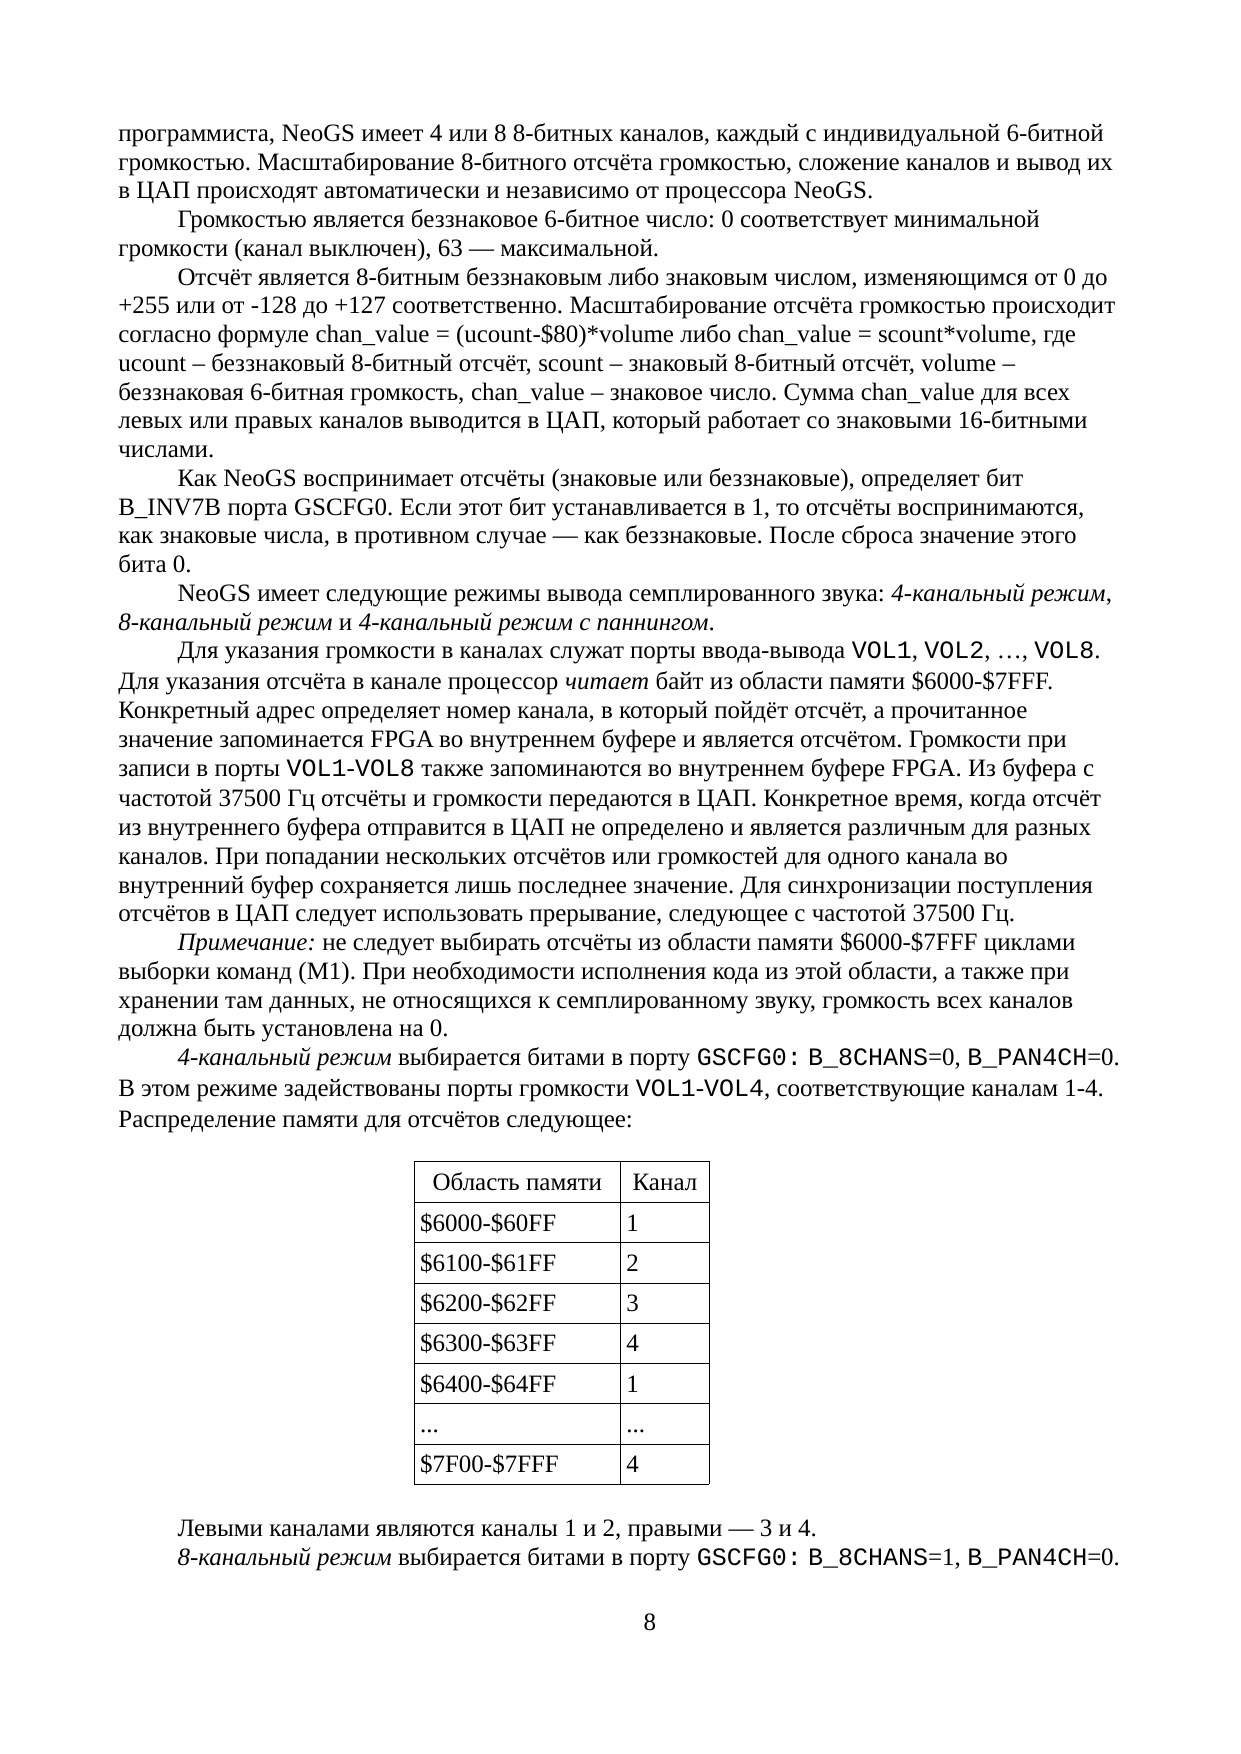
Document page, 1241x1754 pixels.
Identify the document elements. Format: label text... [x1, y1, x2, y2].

table_cell 1 [621, 1364, 709, 1403]
text Для указания громкости в каналах служат порты ввода-вывода VOL1, VOL2, …, VOL8. Для указания отсчёта в канале процессор читает байт из области памяти $6000-$7FFF. Конкретный адрес определяет номер канала, в который пойдёт отсчёт, а прочитанное значение запоминается FPGA во внутреннем буфере и является отсчётом. Громкости при записи в порты VOL1-VOL8 также запоминаются во внутреннем буфере FPGA. Из буфера с частотой 37500 Гц отсчёты и громкости передаются в ЦАП. Конкретное время, когда отсчёт из внутреннего буфера отправится в ЦАП не определено и является различным для разных каналов. При попадании нескольких отсчётов или громкостей для одного канала во внутренний буфер сохраняется лишь последнее значение. Для синхронизации поступления отсчётов в ЦАП следует использовать прерывание, следующее с частотой 37500 Гц. [118, 636, 1122, 927]
text Левыми каналами являются каналы 1 и 2, правыми — 3 и 4. [118, 1513, 1122, 1542]
table_cell $6100-$61FF [415, 1243, 620, 1282]
text Отсчёт является 8-битным беззнаковым либо знаковым числом, изменяющимся от 0 до +255 или от -128 до +127 соответственно. Масштабирование отсчёта громкостью происходит согласно формуле chan_value = (ucount‑$80)*volume либо chan_value = scount*volume, где ucount – беззнаковый 8-битный отсчёт, scount – знаковый 8-битный отсчёт, volume – беззнаковая 6-битная громкость, chan_value – знаковое число. Сумма chan_value для всех левых или правых каналов выводится в ЦАП, который работает со знаковыми 16-битными числами. [118, 262, 1122, 463]
table_cell 1 [621, 1203, 709, 1242]
text Примечание: не следует выбирать отсчёты из области памяти $6000-$7FFF циклами выборки команд (M1). При необходимости исполнения кода из этой области, а также при хранении там данных, не относящихся к семплированному звуку, громкость всех каналов должна быть установлена на 0. [118, 927, 1122, 1042]
table_header Область памяти [415, 1162, 620, 1202]
table_cell 3 [621, 1284, 709, 1323]
table_cell $7F00-$7FFF [415, 1445, 620, 1484]
table_cell $6300-$63FF [415, 1324, 620, 1363]
table_header Канал [621, 1162, 709, 1202]
table_cell $6000-$60FF [415, 1203, 620, 1242]
table_cell 2 [621, 1243, 709, 1282]
text 4-канальный режим выбирается битами в порту GSCFG0: B_8CHANS=0, B_PAN4CH=0. В этом режиме задействованы порты громкости VOL1-VOL4, соответствующие каналам 1-4. Распределение памяти для отсчётов следующее: [118, 1042, 1122, 1133]
table_cell ... [621, 1404, 709, 1444]
text Громкостью является беззнаковое 6-битное число: 0 соответствует минимальной громкости (канал выключен), 63 — максимальной. [118, 204, 1122, 262]
table_cell ... [415, 1404, 620, 1444]
text 8-канальный режим выбирается битами в порту GSCFG0: B_8CHANS=1, B_PAN4CH=0. [118, 1542, 1122, 1572]
table_cell $6400-$64FF [415, 1364, 620, 1403]
text программиста, NeoGS имеет 4 или 8 8-битных каналов, каждый с индивидуальной 6-битной громкостью. Масштабирование 8-битного отсчёта громкостью, сложение каналов и вывод их в ЦАП происходят автоматически и независимо от процессора NeoGS. [118, 118, 1122, 204]
table_cell 4 [621, 1445, 709, 1484]
text Как NeoGS воспринимает отсчёты (знаковые или беззнаковые), определяет бит B_INV7B порта GSCFG0. Если этот бит устанавливается в 1, то отсчёты воспринимаются, как знаковые числа, в противном случае — как беззнаковые. После сброса значение этого бита 0. [118, 463, 1122, 578]
table_cell 4 [621, 1324, 709, 1363]
text NeoGS имеет следующие режимы вывода семплированного звука: 4-канальный режим, 8-канальный режим и 4-канальный режим с паннингом. [118, 578, 1122, 636]
table_cell $6200-$62FF [415, 1284, 620, 1323]
